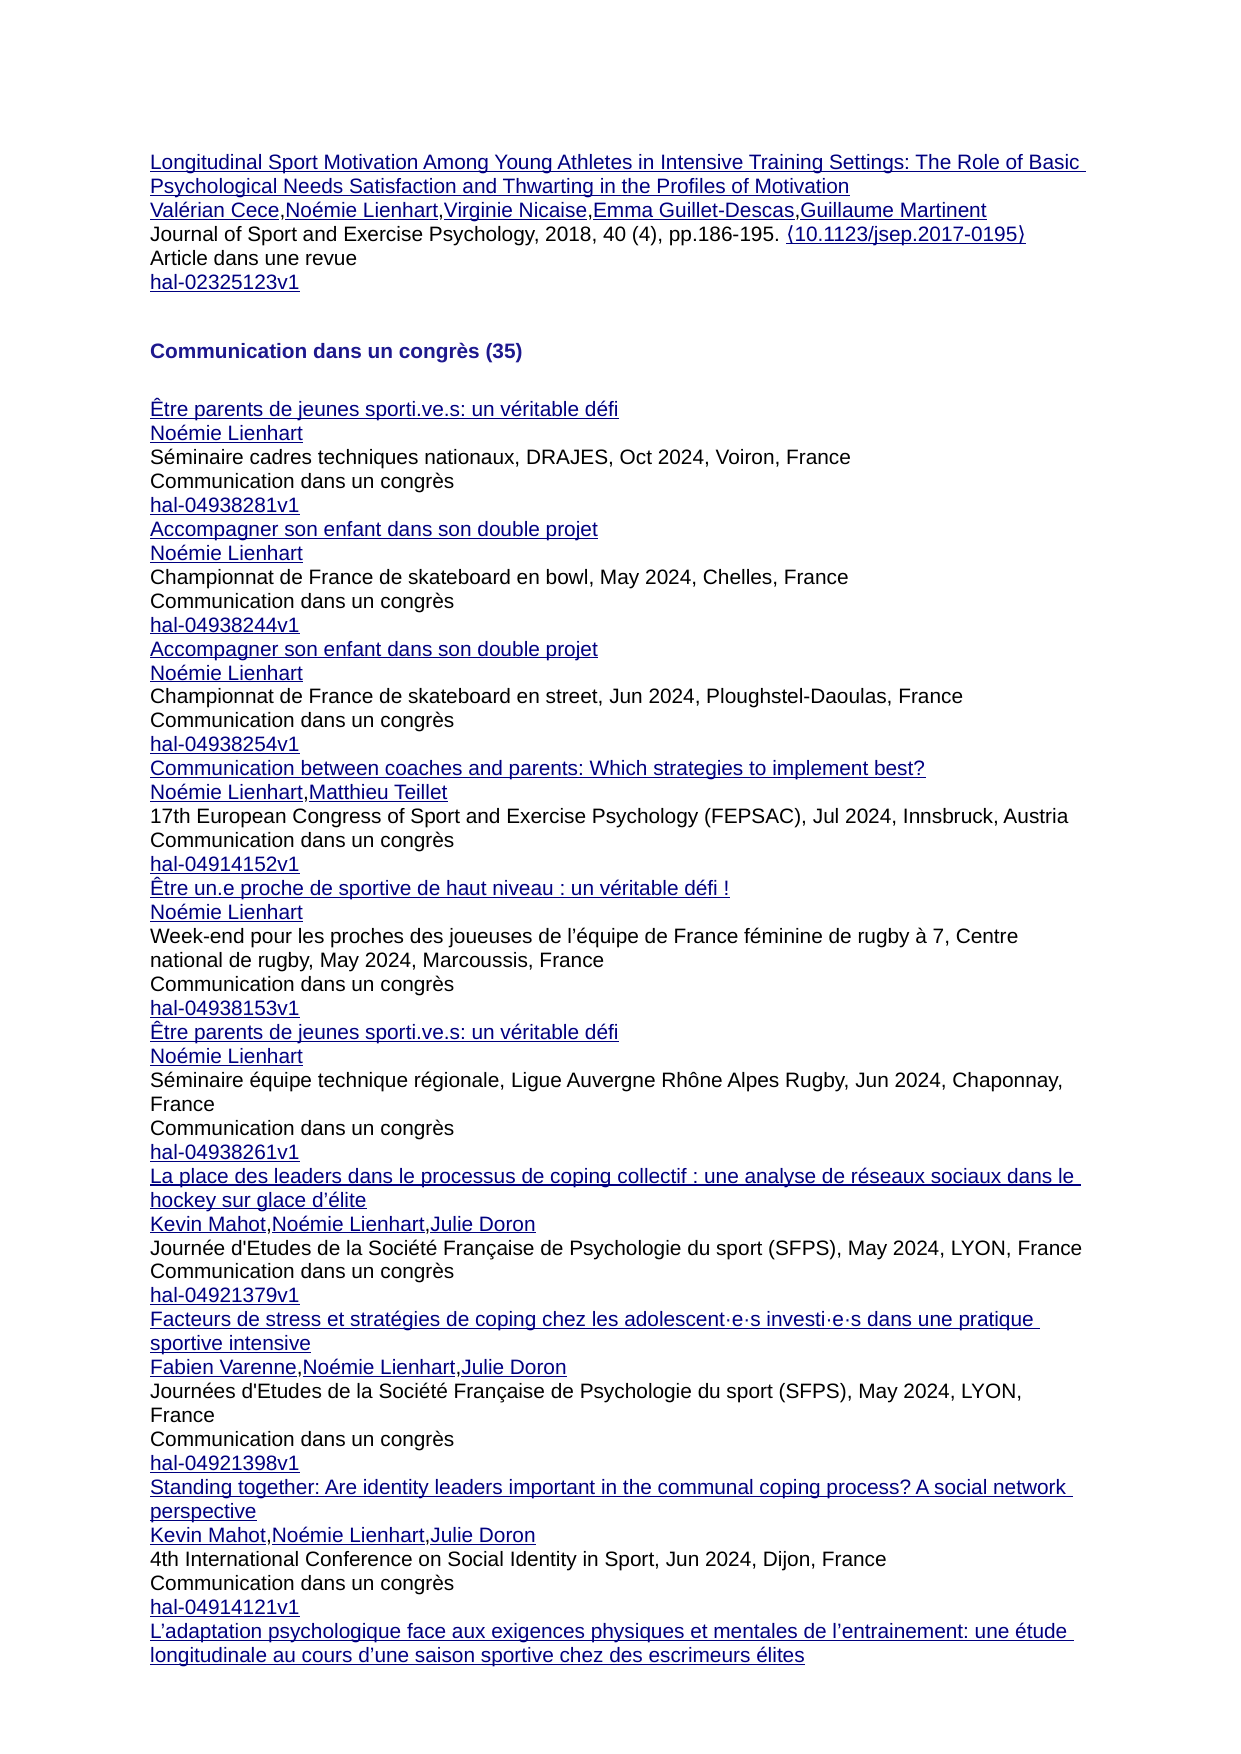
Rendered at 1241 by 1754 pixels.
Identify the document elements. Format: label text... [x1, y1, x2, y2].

table_cell L’adaptation psychologique face aux exigences physiques et mentales de l’entrainement: une étude longitudinale au cours d’une saison sportive chez des escrimeurs élites [150, 1619, 1090, 1667]
subtitle Communication dans un congrès (35) [150, 338, 1090, 362]
table_cell Facteurs de stress et stratégies de coping chez les adolescent·e·s investi·e·s dans une pratique sportive intensive Fabien Varenne,Noémie Lienhart,Julie Doron Journées d'Etudes de la Société Française de Psychologie du sport (SFPS), May 2024, LYON, France Communication dans un congrès hal-04921398v1 [150, 1307, 1090, 1475]
table_cell Être un.e proche de sportive de haut niveau : un véritable défi ! Noémie Lienhart Week-end pour les proches des joueuses de l’équipe de France féminine de rugby à 7, Centre national de rugby, May 2024, Marcoussis, France Communication dans un congrès hal-04938153v1 [150, 876, 1090, 1020]
table_cell Communication between coaches and parents: Which strategies to implement best? Noémie Lienhart,Matthieu Teillet 17th European Congress of Sport and Exercise Psychology (FEPSAC), Jul 2024, Innsbruck, Austria Communication dans un congrès hal-04914152v1 [150, 756, 1090, 876]
table_header Être parents de jeunes sporti.ve.s: un véritable défi Noémie Lienhart Séminaire cadres techniques nationaux, DRAJES, Oct 2024, Voiron, France Communication dans un congrès hal-04938281v1 [150, 397, 1090, 517]
table_cell Longitudinal Sport Motivation Among Young Athletes in Intensive Training Settings: The Role of Basic Psychological Needs Satisfaction and Thwarting in the Profiles of Motivation Valérian Cece,Noémie Lienhart,Virginie Nicaise,Emma Guillet-Descas,Guillaume Martinent Journal of Sport and Exercise Psychology, 2018, 40 (4), pp.186-195. ⟨10.1123/jsep.2017-0195⟩ Article dans une revue hal-02325123v1 [150, 150, 1090, 294]
table_cell Accompagner son enfant dans son double projet Noémie Lienhart Championnat de France de skateboard en street, Jun 2024, Ploughstel-Daoulas, France Communication dans un congrès hal-04938254v1 [150, 636, 1090, 756]
table_cell Être parents de jeunes sporti.ve.s: un véritable défi Noémie Lienhart Séminaire équipe technique régionale, Ligue Auvergne Rhône Alpes Rugby, Jun 2024, Chaponnay, France Communication dans un congrès hal-04938261v1 [150, 1020, 1090, 1163]
table_cell Standing together: Are identity leaders important in the communal coping process? A social network perspective Kevin Mahot,Noémie Lienhart,Julie Doron 4th International Conference on Social Identity in Sport, Jun 2024, Dijon, France Communication dans un congrès hal-04914121v1 [150, 1475, 1090, 1619]
table_cell La place des leaders dans le processus de coping collectif : une analyse de réseaux sociaux dans le hockey sur glace d’élite Kevin Mahot,Noémie Lienhart,Julie Doron Journée d'Etudes de la Société Française de Psychologie du sport (SFPS), May 2024, LYON, France Communication dans un congrès hal-04921379v1 [150, 1164, 1090, 1307]
table_cell Accompagner son enfant dans son double projet Noémie Lienhart Championnat de France de skateboard en bowl, May 2024, Chelles, France Communication dans un congrès hal-04938244v1 [150, 517, 1090, 636]
